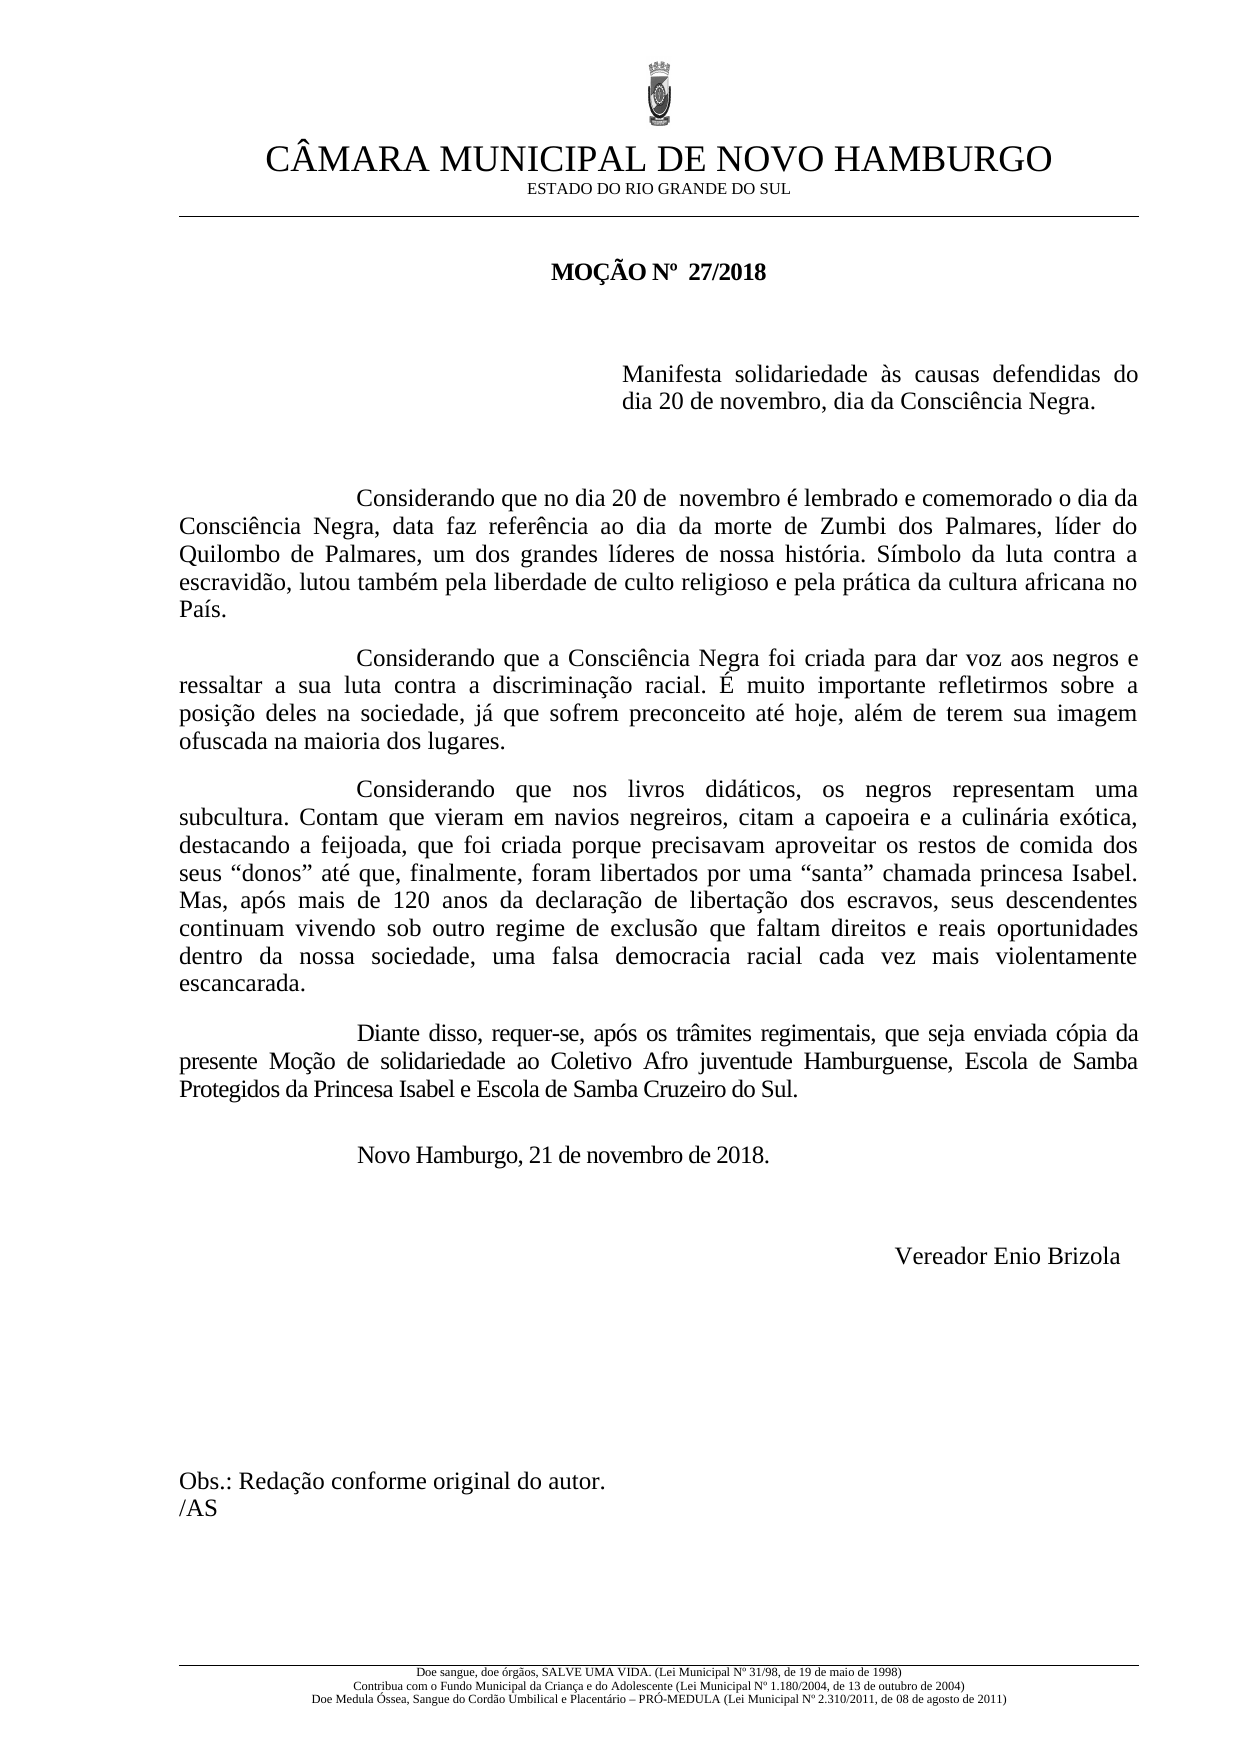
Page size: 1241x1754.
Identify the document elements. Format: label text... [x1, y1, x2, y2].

text Manifesta solidariedade às causas defendidas do dia 20 de novembro, dia da Consciência Negra. [622, 360, 1139, 415]
text Diante disso, requer-se, após os trâmites regimentais, que seja enviada cópia da presente Moção de solidariedade ao Coletivo Afro juventude Hamburguense, Escola de Samba Protegidos da Princesa Isabel e Escola de Samba Cruzeiro do Sul. [179, 1019, 1139, 1102]
text Considerando que a Consciência Negra foi criada para dar voz aos negros e ressaltar a sua luta contra a discriminação racial. É muito importante refletirmos sobre a posição deles na sociedade, já que sofrem preconceito até hoje, além de terem sua imagem ofuscada na maioria dos lugares. [179, 644, 1139, 755]
text Novo Hamburgo, 21 de novembro de 2018. [179, 1141, 1139, 1168]
text Obs.: Redação conforme original do autor. [179, 1467, 1139, 1494]
text Considerando que no dia 20 de novembro é lembrado e comemorado o dia da Consciência Negra, data faz referência ao dia da morte de Zumbi dos Palmares, líder do Quilombo de Palmares, um dos grandes líderes de nossa história. Símbolo da luta contra a escravidão, lutou também pela liberdade de culto religioso e pela prática da cultura africana no País. [179, 484, 1139, 623]
title MOÇÃO Nº 27/2018 [179, 258, 1139, 286]
text /AS [179, 1494, 1139, 1522]
text Considerando que nos livros didáticos, os negros representam uma subcultura. Contam que vieram em navios negreiros, citam a capoeira e a culinária exótica, destacando a feijoada, que foi criada porque precisavam aproveitar os restos de comida dos seus “donos” até que, finalmente, foram libertados por uma “santa” chamada princesa Isabel. Mas, após mais de 120 anos da declaração de libertação dos escravos, seus descendentes continuam vivendo sob outro regime de exclusão que faltam direitos e reais oportunidades dentro da nossa sociedade, uma falsa democracia racial cada vez mais violentamente escancarada. [179, 776, 1139, 997]
text Vereador Enio Brizola [179, 1242, 1139, 1269]
